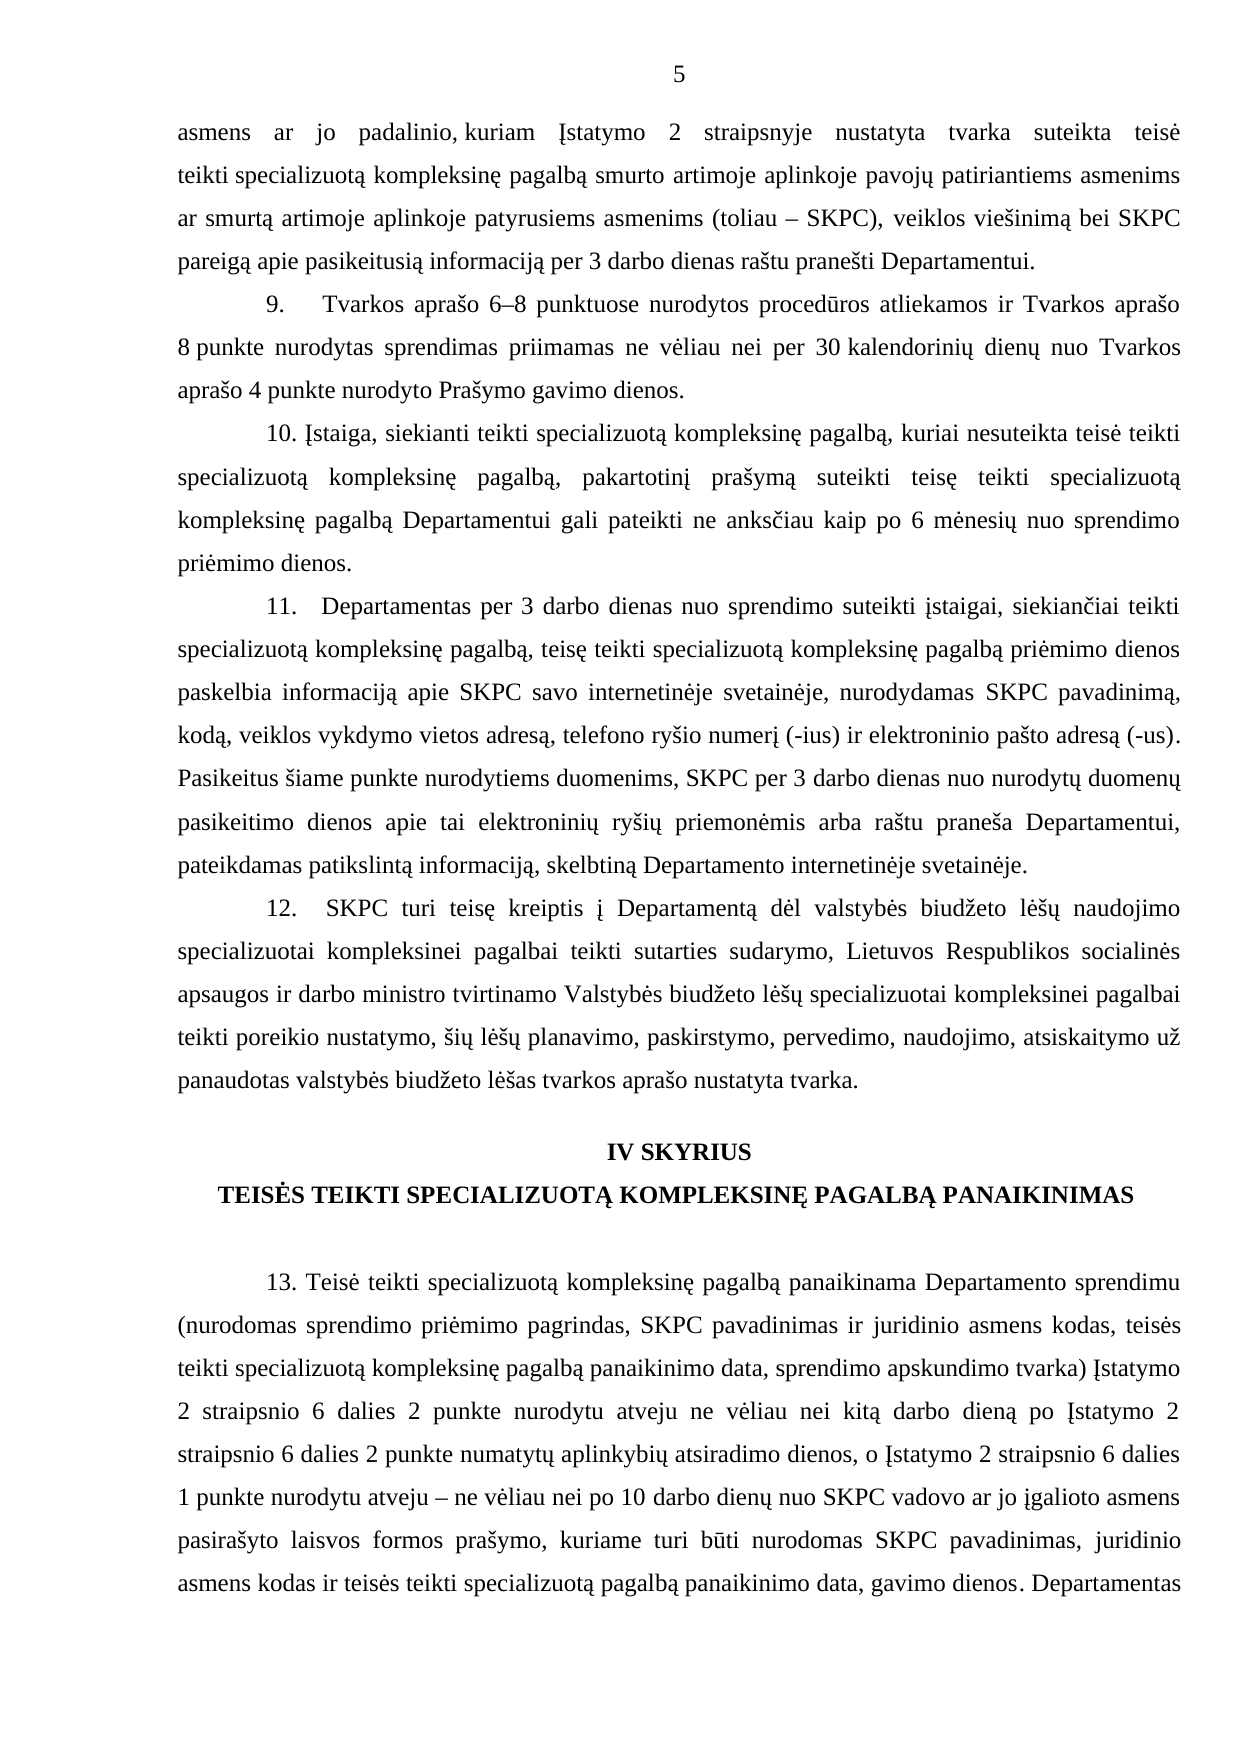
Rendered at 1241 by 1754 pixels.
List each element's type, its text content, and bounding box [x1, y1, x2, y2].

text asmens ar jo padalinio, kuriam Įstatymo 2 straipsnyje nustatyta tvarka suteikta teisė teikti specializuotą kompleksinę pagalbą smurto artimoje aplinkoje pavojų patiriantiems asmenims ar smurtą artimoje aplinkoje patyrusiems asmenims (toliau – SKPC), veiklos viešinimą bei SKPC pareigą apie pasikeitusią informaciją per 3 darbo dienas raštu pranešti Departamentui. [177, 117, 1181, 275]
text 9. Tvarkos aprašo 6–8 punktuose nurodytos procedūros atliekamos ir Tvarkos aprašo 8 punkte nurodytas sprendimas priimamas ne vėliau nei per 30 kalendorinių dienų nuo Tvarkos aprašo 4 punkte nurodyto Prašymo gavimo dienos. [177, 289, 1181, 404]
text TEISĖS TEIKTI SPECIALIZUOTĄ KOMPLEKSINĘ PAGALBĄ PANAIKINIMAS [177, 1180, 1181, 1209]
text 13. Teisė teikti specializuotą kompleksinę pagalbą panaikinama Departamento sprendimu (nurodomas sprendimo priėmimo pagrindas, SKPC pavadinimas ir juridinio asmens kodas, teisės teikti specializuotą kompleksinę pagalbą panaikinimo data, sprendimo apskundimo tvarka) Įstatymo 2 straipsnio 6 dalies 2 punkte nurodytu atveju ne vėliau nei kitą darbo dieną po Įstatymo 2 straipsnio 6 dalies 2 punkte numatytų aplinkybių atsiradimo dienos, o Įstatymo 2 straipsnio 6 dalies 1 punkte nurodytu atveju – ne vėliau nei po 10 darbo dienų nuo SKPC vadovo ar jo įgalioto asmens pasirašyto laisvos formos prašymo, kuriame turi būti nurodomas SKPC pavadinimas, juridinio asmens kodas ir teisės teikti specializuotą pagalbą panaikinimo data, gavimo dienos. Departamentas [177, 1267, 1181, 1597]
text IV SKYRIUS [177, 1137, 1181, 1166]
text 11. Departamentas per 3 darbo dienas nuo sprendimo suteikti įstaigai, siekiančiai teikti specializuotą kompleksinę pagalbą, teisę teikti specializuotą kompleksinę pagalbą priėmimo dienos paskelbia informaciją apie SKPC savo internetinėje svetainėje, nurodydamas SKPC pavadinimą, kodą, veiklos vykdymo vietos adresą, telefono ryšio numerį (-ius) ir elektroninio pašto adresą (-us). Pasikeitus šiame punkte nurodytiems duomenims, SKPC per 3 darbo dienas nuo nurodytų duomenų pasikeitimo dienos apie tai elektroninių ryšių priemonėmis arba raštu praneša Departamentui, pateikdamas patikslintą informaciją, skelbtiną Departamento internetinėje svetainėje. [177, 591, 1181, 878]
text 10. Įstaiga, siekianti teikti specializuotą kompleksinę pagalbą, kuriai nesuteikta teisė teikti specializuotą kompleksinę pagalbą, pakartotinį prašymą suteikti teisę teikti specializuotą kompleksinę pagalbą Departamentui gali pateikti ne anksčiau kaip po 6 mėnesių nuo sprendimo priėmimo dienos. [177, 418, 1181, 577]
text 12. SKPC turi teisę kreiptis į Departamentą dėl valstybės biudžeto lėšų naudojimo specializuotai kompleksinei pagalbai teikti sutarties sudarymo, Lietuvos Respublikos socialinės apsaugos ir darbo ministro tvirtinamo Valstybės biudžeto lėšų specializuotai kompleksinei pagalbai teikti poreikio nustatymo, šių lėšų planavimo, paskirstymo, pervedimo, naudojimo, atsiskaitymo už panaudotas valstybės biudžeto lėšas tvarkos aprašo nustatyta tvarka. [177, 893, 1181, 1094]
